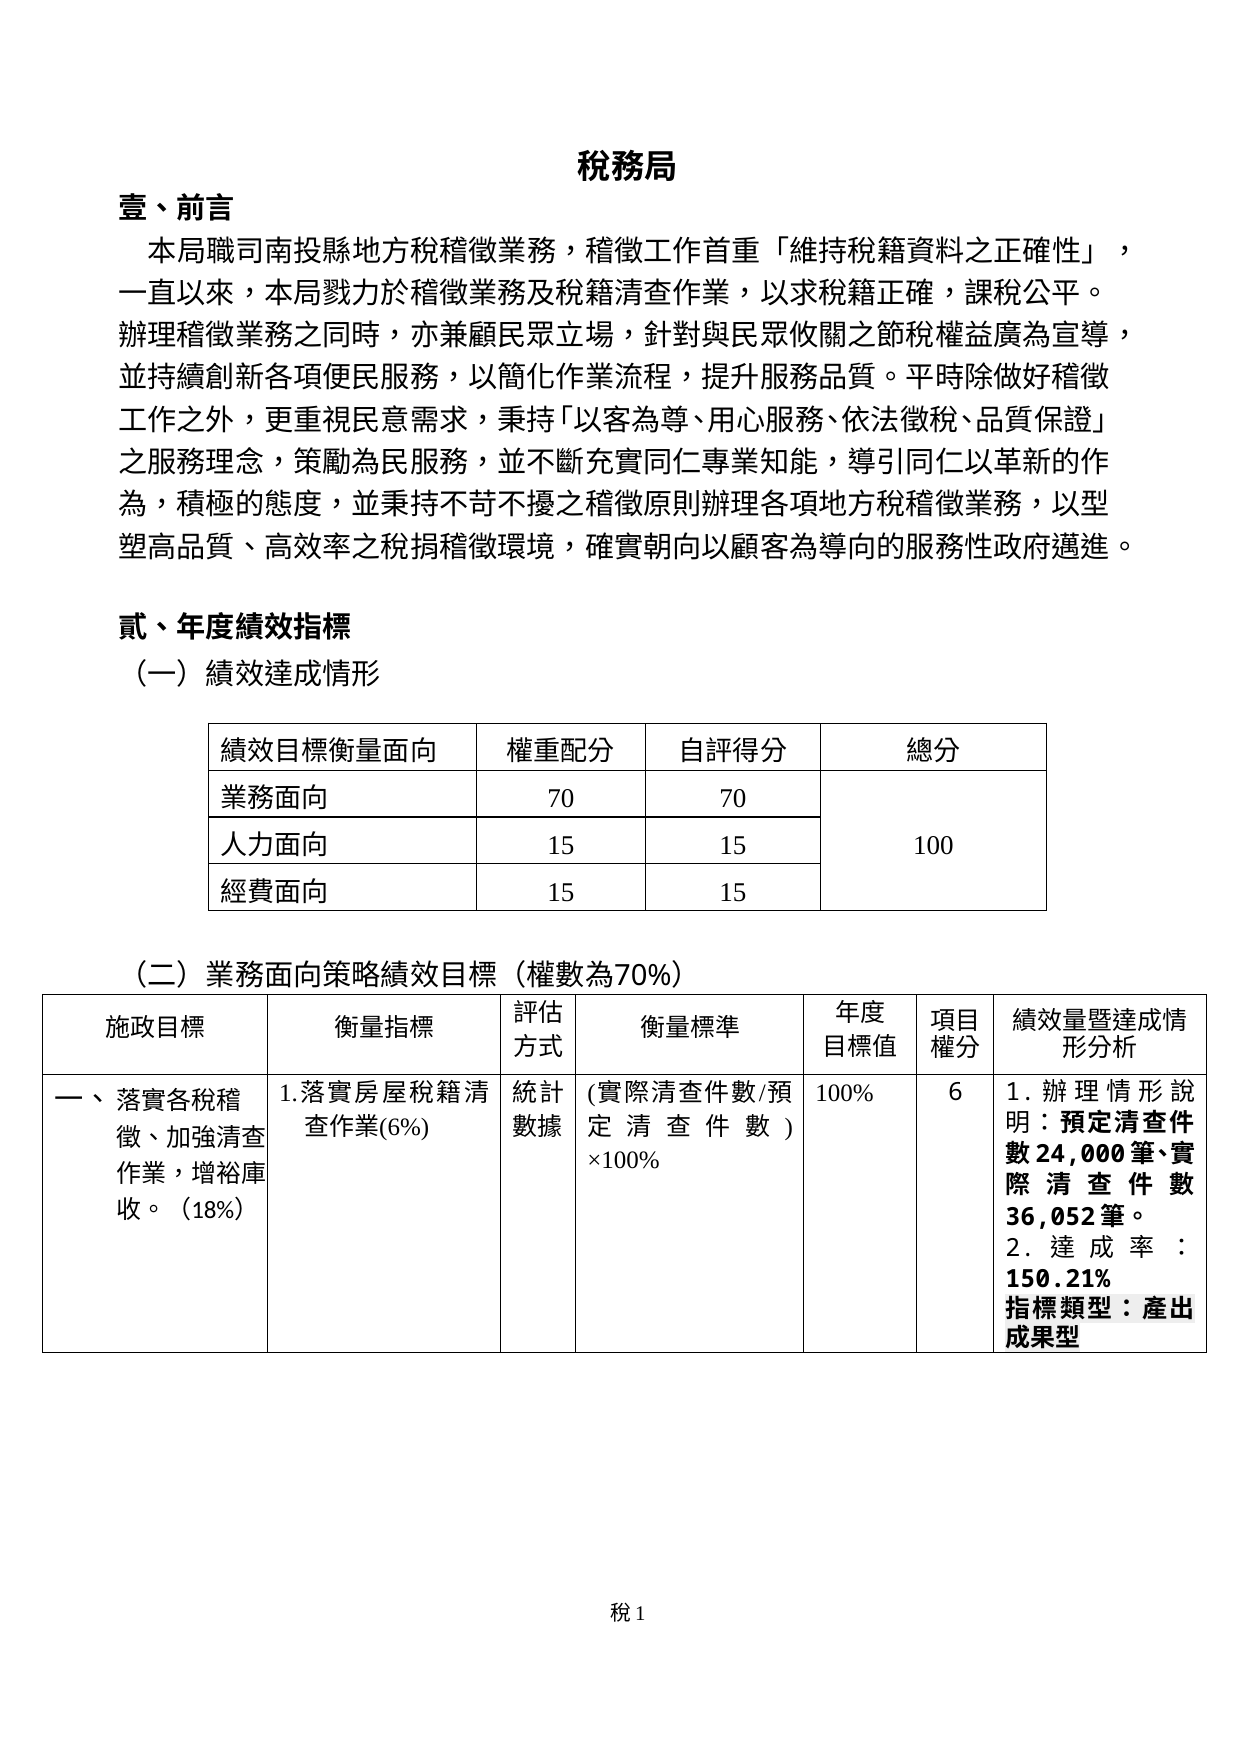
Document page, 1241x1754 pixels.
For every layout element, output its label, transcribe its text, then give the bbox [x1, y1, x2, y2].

table_cell 15 [477, 864, 645, 910]
text 本局職司南投縣地方稅稽徵業務，稽徵工作首重「維持稅籍資料之正確性」，一直以來，本局戮力於稽徵業務及稅籍清查作業，以求稅籍正確，課稅公平。辦理稽徵業務之同時，亦兼顧民眾立場，針對與民眾攸關之節稅權益廣為宣導，並持續創新各項便民服務，以簡化作業流程，提升服務品質。平時除做好稽徵工作之外，更重視民意需求，秉持「以客為尊、用心服務、依法徵稅、品質保證」之服務理念，策勵為民服務，並不斷充實同仁專業知能，導引同仁以革新的作為，積極的態度，並秉持不苛不擾之稽徵原則辦理各項地方稅稽徵業務，以型塑高品質、高效率之稅捐稽徵環境，確實朝向以顧客為導向的服務性政府邁進。 [118, 227, 1110, 565]
table_cell 6 [917, 1075, 993, 1352]
table_cell 70 [477, 771, 645, 816]
table_cell (實際清查件數/預定清查件數)×100% [576, 1075, 803, 1352]
text 稅務局 [118, 151, 1137, 185]
table_header 項目權分 [917, 995, 993, 1074]
table_cell 1.落實房屋稅籍清查作業(6%) [268, 1075, 500, 1352]
table_header 權重配分 [477, 724, 645, 769]
table_header 衡量指標 [268, 995, 500, 1074]
table_header 評估方式 [501, 995, 575, 1074]
table_cell 15 [646, 818, 820, 863]
table_cell 統計數據 [501, 1075, 575, 1352]
table_header 績效量暨達成情形分析 [994, 995, 1206, 1074]
table_cell 100 [821, 771, 1046, 910]
subtitle 貳、年度績效指標 [118, 599, 1137, 647]
table_header 自評得分 [646, 724, 820, 769]
text 壹、前言 [118, 185, 1137, 227]
table_cell 70 [646, 771, 820, 816]
table_cell 1.辦理情形說明：預定清查件數24,000筆、實際清查件數36,052筆。 2.達成率：150.21% 指標類型：產出成果型 [994, 1075, 1206, 1352]
table_cell 業務面向 [209, 771, 476, 816]
table_cell 落實各稅稽徵、加強清查作業，增裕庫收。（18%） [43, 1075, 267, 1352]
table_cell 15 [646, 864, 820, 910]
table_header 衡量標準 [576, 995, 803, 1074]
text （一）績效達成情形 [118, 647, 1137, 693]
table_header 總分 [821, 724, 1046, 769]
table_cell 100% [804, 1075, 916, 1352]
table_cell 經費面向 [209, 864, 476, 910]
text （二）業務面向策略績效目標（權數為70%） [118, 952, 1137, 994]
table_cell 15 [477, 818, 645, 863]
table_header 績效目標衡量面向 [209, 724, 476, 769]
table_header 年度 目標值 [804, 995, 916, 1074]
table_header 施政目標 [43, 995, 267, 1074]
table_cell 人力面向 [209, 818, 476, 863]
